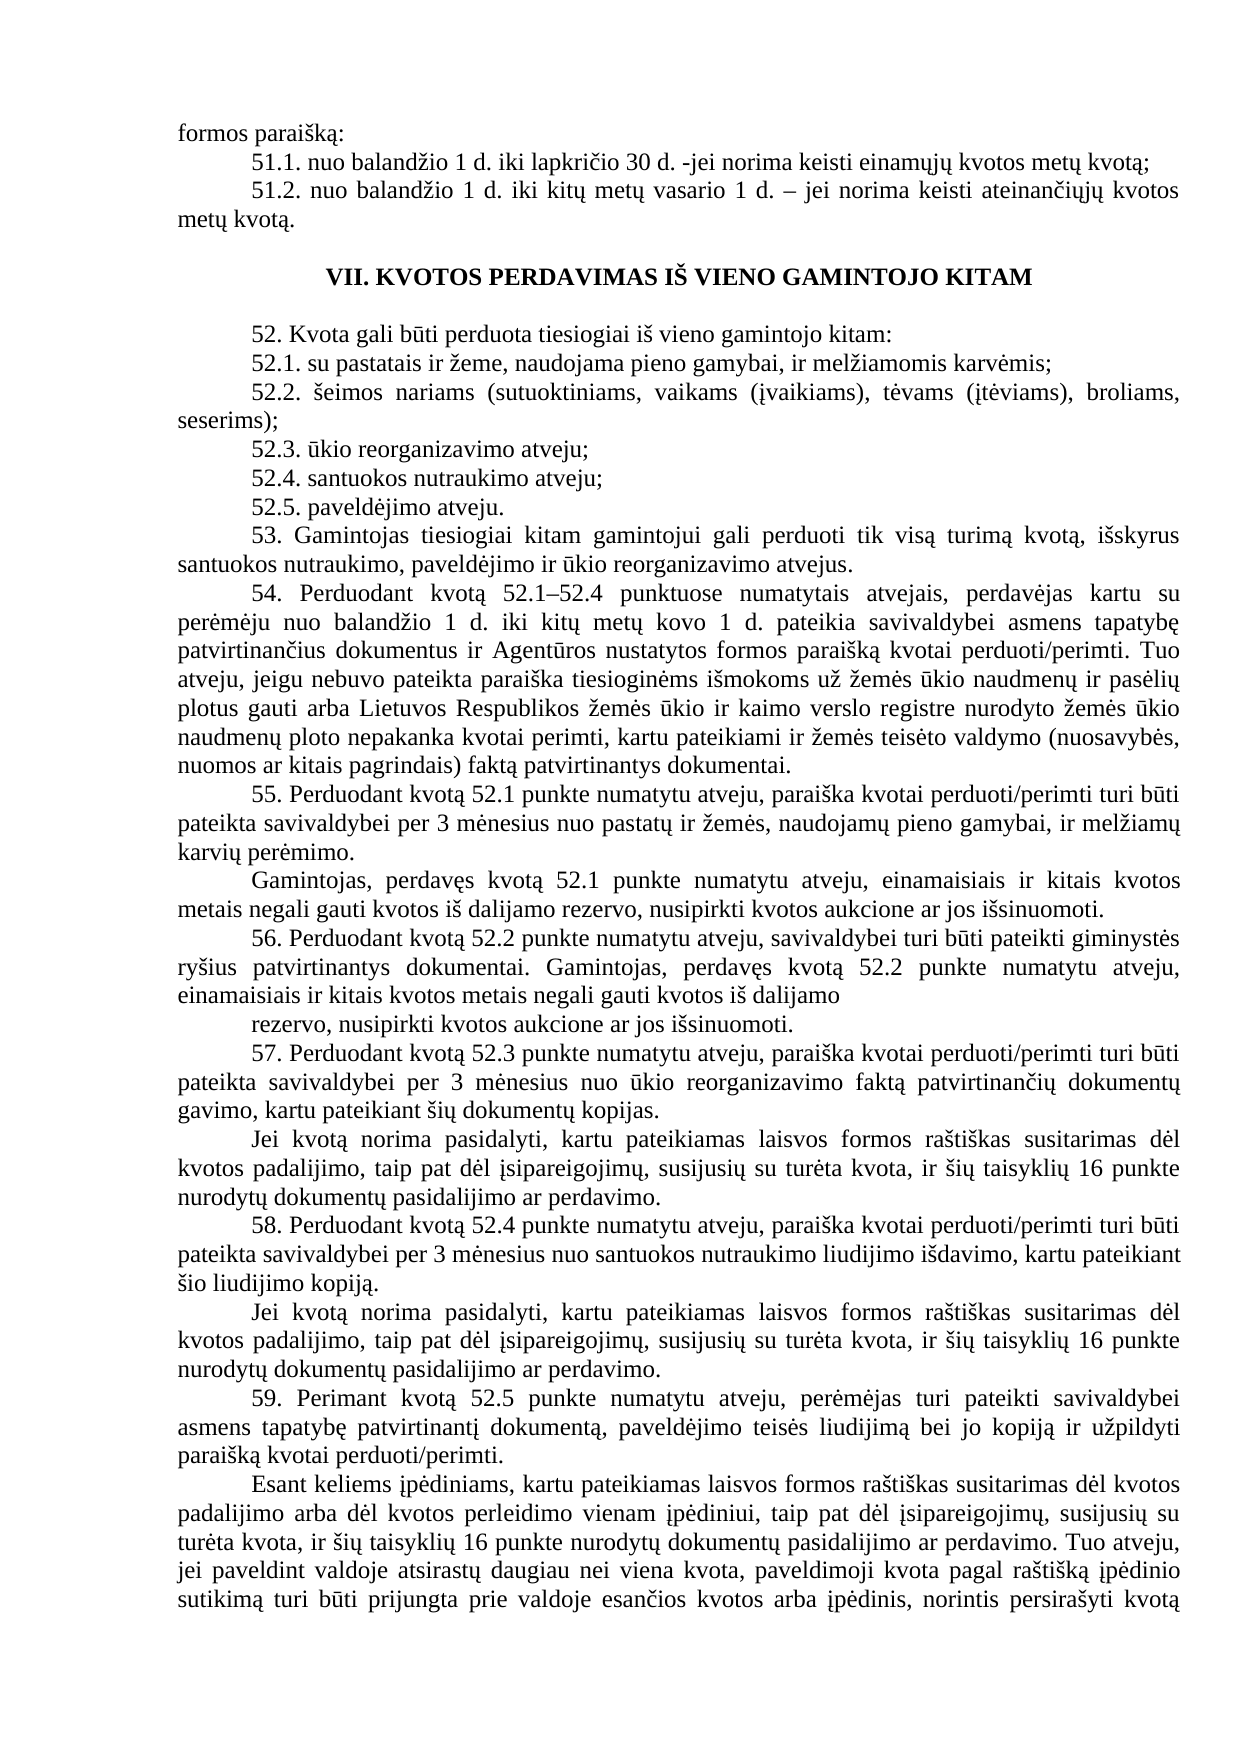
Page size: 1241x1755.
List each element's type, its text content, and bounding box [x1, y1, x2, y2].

text VII. KVOTOS PERDAVIMAS IŠ VIENO GAMINTOJO KITAM [177, 262, 1181, 291]
text 52.5. paveldėjimo atveju. [177, 492, 1181, 521]
text 58. Perduodant kvotą 52.4 punkte numatytu atveju, paraiška kvotai perduoti/perimti turi būti pateikta savivaldybei per 3 mėnesius nuo santuokos nutraukimo liudijimo išdavimo, kartu pateikiant šio liudijimo kopiją. [177, 1211, 1181, 1297]
text 51.1. nuo balandžio 1 d. iki lapkričio 30 d. -jei norima keisti einamųjų kvotos metų kvotą; [177, 147, 1181, 176]
text 51.2. nuo balandžio 1 d. iki kitų metų vasario 1 d. – jei norima keisti ateinančiųjų kvotos metų kvotą. [177, 176, 1181, 233]
text Esant keliems įpėdiniams, kartu pateikiamas laisvos formos raštiškas susitarimas dėl kvotos padalijimo arba dėl kvotos perleidimo vienam įpėdiniui, taip pat dėl įsipareigojimų, susijusių su turėta kvota, ir šių taisyklių 16 punkte nurodytų dokumentų pasidalijimo ar perdavimo. Tuo atveju, jei paveldint valdoje atsirastų daugiau nei viena kvota, paveldimoji kvota pagal raštišką įpėdinio sutikimą turi būti prijungta prie valdoje esančios kvotos arba įpėdinis, norintis persirašyti kvotą [177, 1469, 1181, 1613]
text 59. Perimant kvotą 52.5 punkte numatytu atveju, perėmėjas turi pateikti savivaldybei asmens tapatybę patvirtinantį dokumentą, paveldėjimo teisės liudijimą bei jo kopiją ir užpildyti paraišką kvotai perduoti/perimti. [177, 1383, 1181, 1469]
text formos paraišką: [177, 118, 1181, 147]
text 53. Gamintojas tiesiogiai kitam gamintojui gali perduoti tik visą turimą kvotą, išskyrus santuokos nutraukimo, paveldėjimo ir ūkio reorganizavimo atvejus. [177, 521, 1181, 578]
text 52.3. ūkio reorganizavimo atveju; [177, 434, 1181, 463]
text 52.2. šeimos nariams (sutuoktiniams, vaikams (įvaikiams), tėvams (įtėviams), broliams, seserims); [177, 377, 1181, 434]
text Gamintojas, perdavęs kvotą 52.1 punkte numatytu atveju, einamaisiais ir kitais kvotos metais negali gauti kvotos iš dalijamo rezervo, nusipirkti kvotos aukcione ar jos išsinuomoti. [177, 866, 1181, 923]
text 55. Perduodant kvotą 52.1 punkte numatytu atveju, paraiška kvotai perduoti/perimti turi būti pateikta savivaldybei per 3 mėnesius nuo pastatų ir žemės, naudojamų pieno gamybai, ir melžiamų karvių perėmimo. [177, 779, 1181, 866]
text Jei kvotą norima pasidalyti, kartu pateikiamas laisvos formos raštiškas susitarimas dėl kvotos padalijimo, taip pat dėl įsipareigojimų, susijusių su turėta kvota, ir šių taisyklių 16 punkte nurodytų dokumentų pasidalijimo ar perdavimo. [177, 1297, 1181, 1383]
text rezervo, nusipirkti kvotos aukcione ar jos išsinuomoti. [177, 1009, 1181, 1038]
text Jei kvotą norima pasidalyti, kartu pateikiamas laisvos formos raštiškas susitarimas dėl kvotos padalijimo, taip pat dėl įsipareigojimų, susijusių su turėta kvota, ir šių taisyklių 16 punkte nurodytų dokumentų pasidalijimo ar perdavimo. [177, 1124, 1181, 1211]
text 52. Kvota gali būti perduota tiesiogiai iš vieno gamintojo kitam: [177, 319, 1181, 348]
text 52.1. su pastatais ir žeme, naudojama pieno gamybai, ir melžiamomis karvėmis; [177, 348, 1181, 377]
text 52.4. santuokos nutraukimo atveju; [177, 463, 1181, 492]
text 56. Perduodant kvotą 52.2 punkte numatytu atveju, savivaldybei turi būti pateikti giminystės ryšius patvirtinantys dokumentai. Gamintojas, perdavęs kvotą 52.2 punkte numatytu atveju, einamaisiais ir kitais kvotos metais negali gauti kvotos iš dalijamo [177, 923, 1181, 1009]
text 57. Perduodant kvotą 52.3 punkte numatytu atveju, paraiška kvotai perduoti/perimti turi būti pateikta savivaldybei per 3 mėnesius nuo ūkio reorganizavimo faktą patvirtinančių dokumentų gavimo, kartu pateikiant šių dokumentų kopijas. [177, 1038, 1181, 1124]
text 54. Perduodant kvotą 52.1–52.4 punktuose numatytais atvejais, perdavėjas kartu su perėmėju nuo balandžio 1 d. iki kitų metų kovo 1 d. pateikia savivaldybei asmens tapatybę patvirtinančius dokumentus ir Agentūros nustatytos formos paraišką kvotai perduoti/perimti. Tuo atveju, jeigu nebuvo pateikta paraiška tiesioginėms išmokoms už žemės ūkio naudmenų ir pasėlių plotus gauti arba Lietuvos Respublikos žemės ūkio ir kaimo verslo registre nurodyto žemės ūkio naudmenų ploto nepakanka kvotai perimti, kartu pateikiami ir žemės teisėto valdymo (nuosavybės, nuomos ar kitais pagrindais) faktą patvirtinantys dokumentai. [177, 578, 1181, 779]
